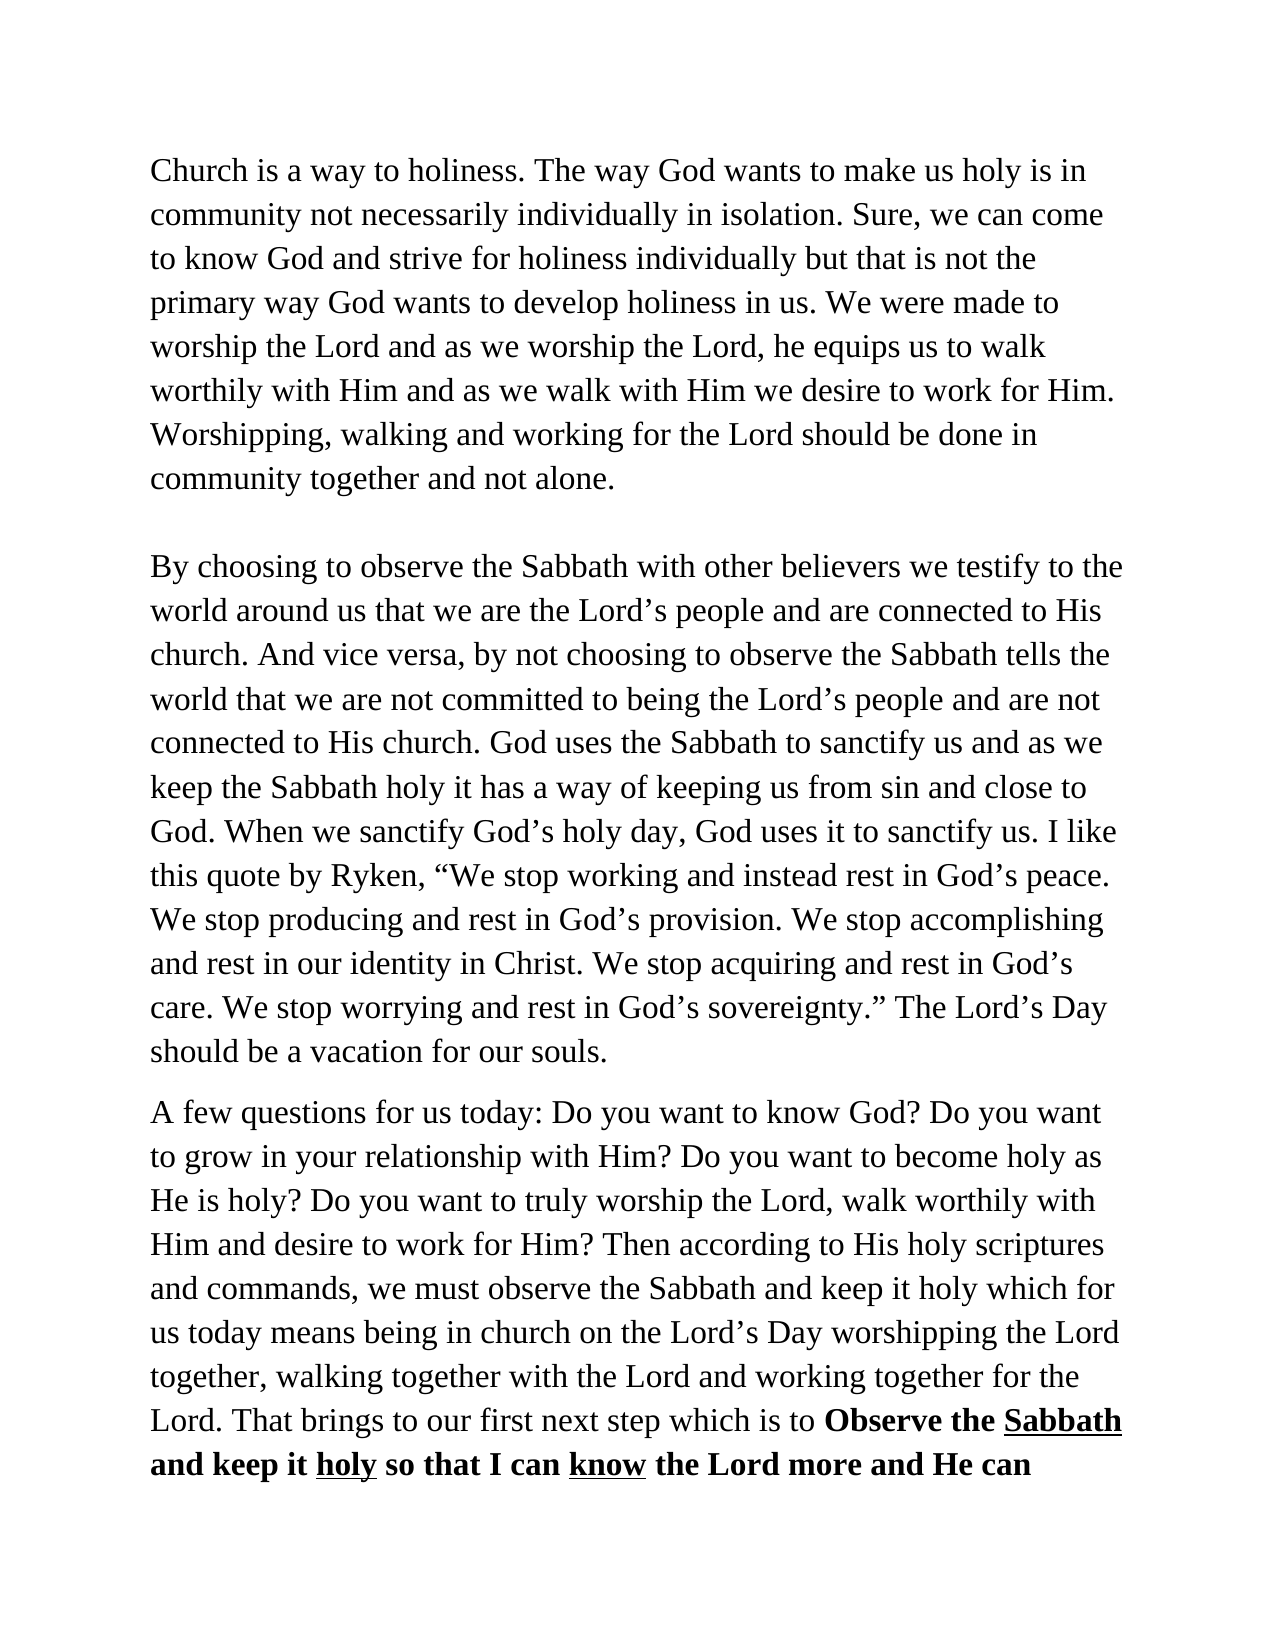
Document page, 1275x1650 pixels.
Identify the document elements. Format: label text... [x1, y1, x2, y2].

text Church is a way to holiness. The way God wants to make us holy is in community not necessarily individually in isolation. Sure, we can come to know God and strive for holiness individually but that is not the primary way God wants to develop holiness in us. We were made to worship the Lord and as we worship the Lord, he equips us to walk worthily with Him and as we walk with Him we desire to work for Him. Worshipping, walking and working for the Lord should be done in community together and not alone. [150, 150, 1125, 497]
text A few questions for us today: Do you want to know God? Do you want to grow in your relationship with Him? Do you want to become holy as He is holy? Do you want to truly worship the Lord, walk worthily with Him and desire to work for Him? Then according to His holy scriptures and commands, we must observe the Sabbath and keep it holy which for us today means being in church on the Lord’s Day worshipping the Lord together, walking together with the Lord and working together for the Lord. That brings to our first next step which is to Observe the Sabbath and keep it holy so that I can know the Lord more and He can [150, 1092, 1125, 1483]
text By choosing to observe the Sabbath with other believers we testify to the world around us that we are the Lord’s people and are connected to His church. And vice versa, by not choosing to observe the Sabbath tells the world that we are not committed to being the Lord’s people and are not connected to His church. God uses the Sabbath to sanctify us and as we keep the Sabbath holy it has a way of keeping us from sin and close to God. When we sanctify God’s holy day, God uses it to sanctify us. I like this quote by Ryken, “We stop working and instead rest in God’s peace. We stop producing and rest in God’s provision. We stop accomplishing and rest in our identity in Christ. We stop acquiring and rest in God’s care. We stop worrying and rest in God’s sovereignty.” The Lord’s Day should be a vacation for our souls. [150, 547, 1125, 1069]
